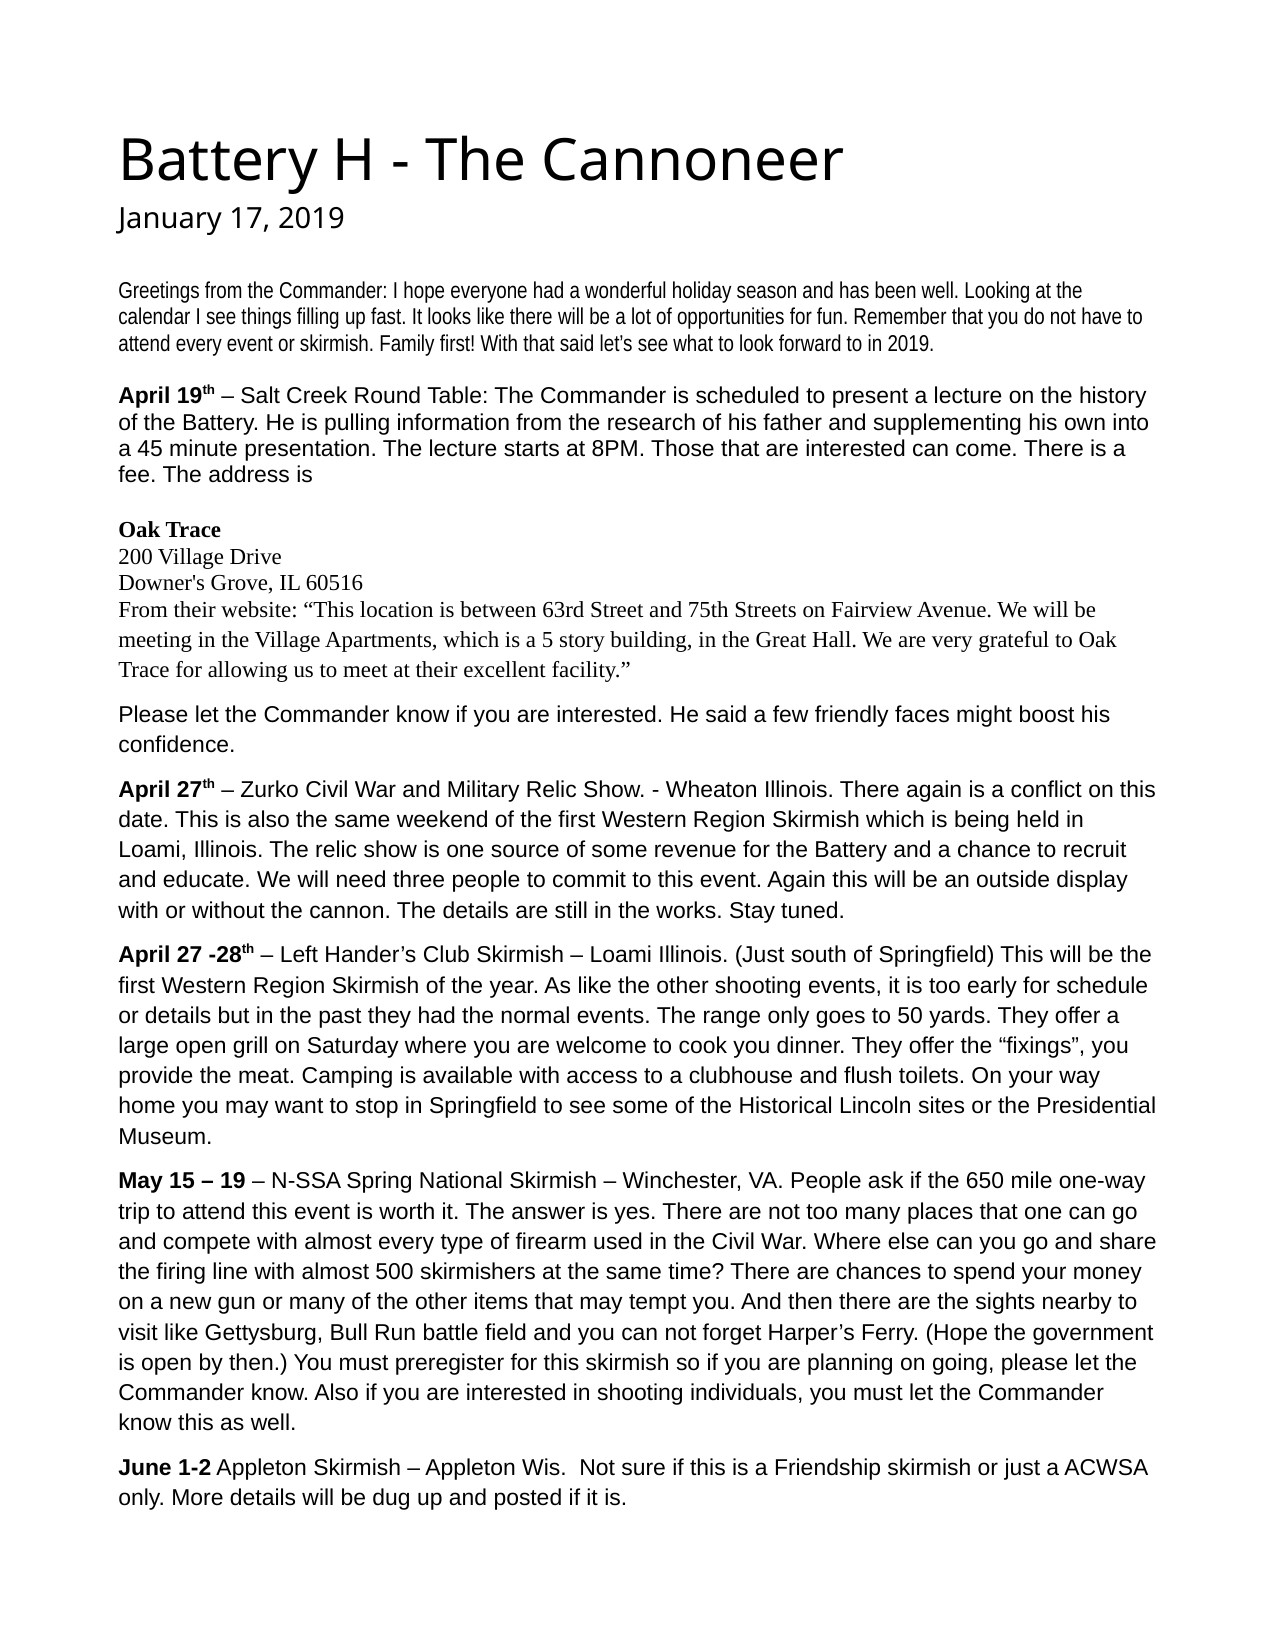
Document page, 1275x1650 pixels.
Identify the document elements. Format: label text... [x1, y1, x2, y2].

text April 27th – Zurko Civil War and Military Relic Show. - Wheaton Illinois. There again is a conflict on this date. This is also the same weekend of the first Western Region Skirmish which is being held in Loami, Illinois. The relic show is one source of some revenue for the Battery and a chance to recruit and educate. We will need three people to commit to this event. Again this will be an outside display with or without the cannon. The details are still in the works. Stay tuned. [118, 776, 1157, 923]
text June 1-2 Appleton Skirmish – Appleton Wis. Not sure if this is a Friendship skirmish or just a ACWSA only. More details will be dug up and posted if it is. [118, 1454, 1157, 1511]
text From their website: “This location is between 63rd Street and 75th Streets on Fairview Avenue. We will be meeting in the Village Apartments, which is a 5 story building, in the Great Hall. We are very grateful to Oak Trace for allowing us to meet at their excellent facility.” [118, 596, 1157, 682]
text April 19th – Salt Creek Round Table: The Commander is scheduled to present a lecture on the history of the Battery. He is pulling information from the research of his father and supplementing his own into a 45 minute presentation. The lecture starts at 8PM. Those that are interested can come. There is a fee. The address is [118, 382, 1157, 488]
text May 15 – 19 – N-SSA Spring National Skirmish – Winchester, VA. People ask if the 650 mile one-way trip to attend this event is worth it. The answer is yes. There are not too many places that one can go and compete with almost every type of firearm used in the Civil War. Where else can you go and share the firing line with almost 500 skirmishers at the same time? There are chances to spend your money on a new gun or many of the other items that may tempt you. And then there are the sights nearby to visit like Gettysburg, Bull Run battle field and you can not forget Harper’s Ferry. (Hope the government is open by then.) You must preregister for this skirmish so if you are planning on going, please let the Commander know. Also if you are interested in shooting individuals, you must let the Commander know this as well. [118, 1167, 1157, 1436]
text April 27 -28th – Left Hander’s Club Skirmish – Loami Illinois. (Just south of Springfield) This will be the first Western Region Skirmish of the year. As like the other shooting events, it is too early for schedule or details but in the past they had the normal events. The range only goes to 50 yards. They offer a large open grill on Saturday where you are welcome to cook you dinner. They offer the “fixings”, you provide the meat. Camping is available with access to a clubhouse and flush toilets. On your way home you may want to stop in Springfield to see some of the Historical Lincoln sites or the Presidential Museum. [118, 941, 1157, 1149]
text Battery H - The Cannoneer [118, 118, 1157, 198]
text Greetings from the Commander: I hope everyone had a wonderful holiday season and has been well. Looking at the calendar I see things filling up fast. It looks like there will be a lot of opportunities for fun. Remember that you do not have to attend every event or skirmish. Family first! With that said let’s see what to look forward to in 2019. [118, 277, 1157, 356]
text Oak Trace 200 Village Drive Downer's Grove, IL 60516 [118, 517, 1157, 596]
text Please let the Commander know if you are interested. He said a few friendly faces might boost his confidence. [118, 701, 1157, 757]
text January 17, 2019 [118, 198, 1157, 237]
